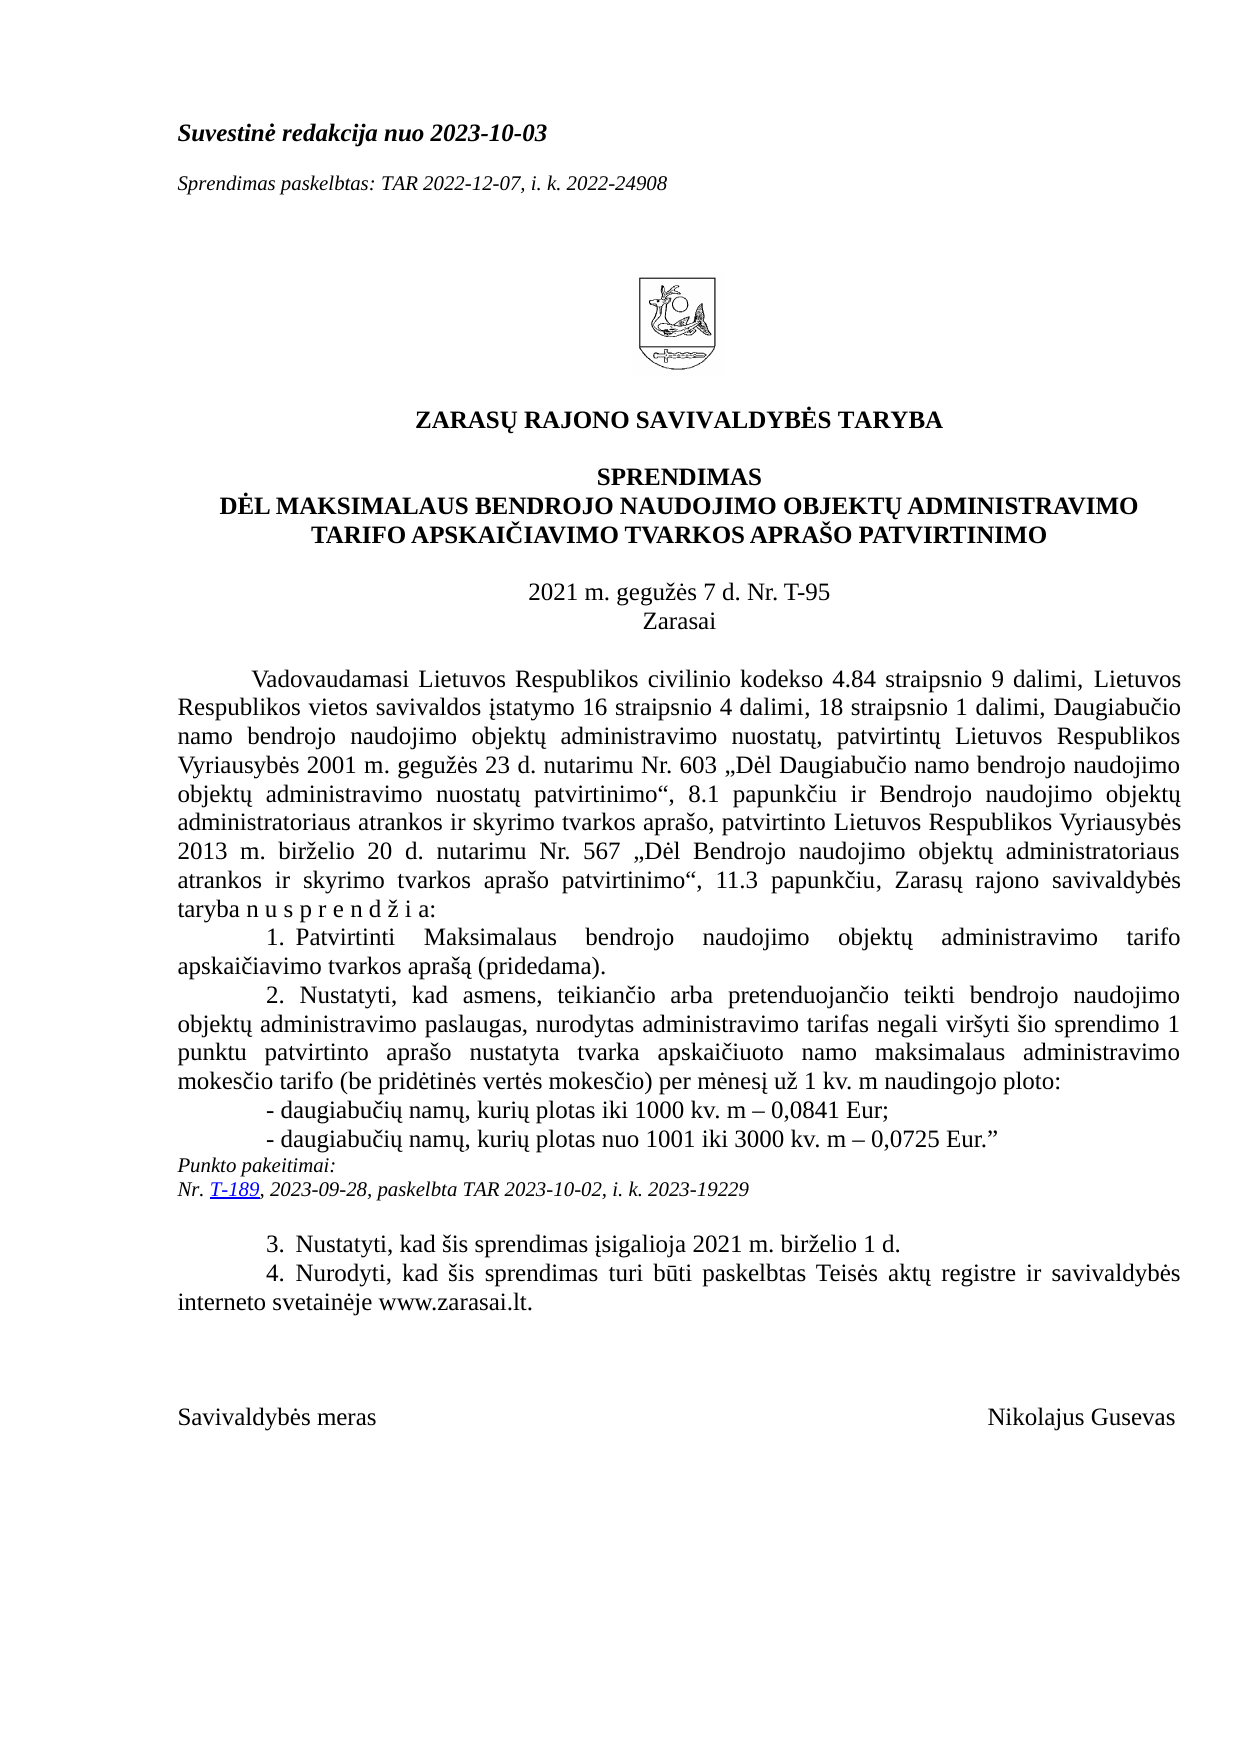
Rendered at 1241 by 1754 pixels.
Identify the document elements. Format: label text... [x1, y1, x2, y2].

text Nr. T-189, 2023-09-28, paskelbta TAR 2023-10-02, i. k. 2023-19229 [177, 1177, 1181, 1201]
text Savivaldybės meras Nikolajus Gusevas [177, 1402, 1181, 1431]
text Punkto pakeitimai: [177, 1152, 1181, 1177]
text Vadovaudamasi Lietuvos Respublikos civilinio kodekso 4.84 straipsnio 9 dalimi, Lietuvos Respublikos vietos savivaldos įstatymo 16 straipsnio 4 dalimi, 18 straipsnio 1 dalimi, Daugiabučio namo bendrojo naudojimo objektų administravimo nuostatų, patvirtintų Lietuvos Respublikos Vyriausybės 2001 m. gegužės 23 d. nutarimu Nr. 603 „Dėl Daugiabučio namo bendrojo naudojimo objektų administravimo nuostatų patvirtinimo“, 8.1 papunkčiu ir Bendrojo naudojimo objektų administratoriaus atrankos ir skyrimo tvarkos aprašo, patvirtinto Lietuvos Respublikos Vyriausybės 2013 m. birželio 20 d. nutarimu Nr. 567 „Dėl Bendrojo naudojimo objektų administratoriaus atrankos ir skyrimo tvarkos aprašo patvirtinimo“, 11.3 papunkčiu, Zarasų rajono savivaldybės taryba nusprendžia: [177, 664, 1181, 922]
text 2. Nustatyti, kad asmens, teikiančio arba pretenduojančio teikti bendrojo naudojimo objektų administravimo paslaugas, nurodytas administravimo tarifas negali viršyti šio sprendimo 1 punktu patvirtinto aprašo nustatyta tvarka apskaičiuoto namo maksimalaus administravimo mokesčio tarifo (be pridėtinės vertės mokesčio) per mėnesį už 1 kv. m naudingojo ploto: [177, 980, 1181, 1095]
text 2021 m. gegužės 7 d. Nr. T-95 [177, 577, 1181, 606]
text Sprendimas paskelbtas: TAR 2022-12-07, i. k. 2022-24908 [177, 171, 1181, 195]
text Zarasai [177, 606, 1181, 635]
text 4. Nurodyti, kad šis sprendimas turi būti paskelbtas Teisės aktų registre ir savivaldybės interneto svetainėje www.zarasai.lt. [177, 1258, 1181, 1316]
text Zarasų rajono savivaldybės taryba [177, 405, 1181, 434]
text - daugiabučių namų, kurių plotas nuo 1001 iki 3000 kv. m – 0,0725 Eur.” [177, 1124, 1181, 1152]
text SPRENDIMAS [177, 462, 1181, 491]
text - daugiabučių namų, kurių plotas iki 1000 kv. m – 0,0841 Eur; [177, 1095, 1181, 1124]
text Suvestinė redakcija nuo 2023-10-03 [177, 118, 1181, 147]
text Dėl MAKSImalaus bendrojo naudojimo objektų administravimo tarifo apskaičiavimo tvarkos aprašo patvirtinimo [177, 491, 1181, 577]
text 1. Patvirtinti Maksimalaus bendrojo naudojimo objektų administravimo tarifo apskaičiavimo tvarkos aprašą (pridedama). [177, 922, 1181, 980]
text 3. Nustatyti, kad šis sprendimas įsigalioja 2021 m. birželio 1 d. [177, 1229, 1181, 1258]
